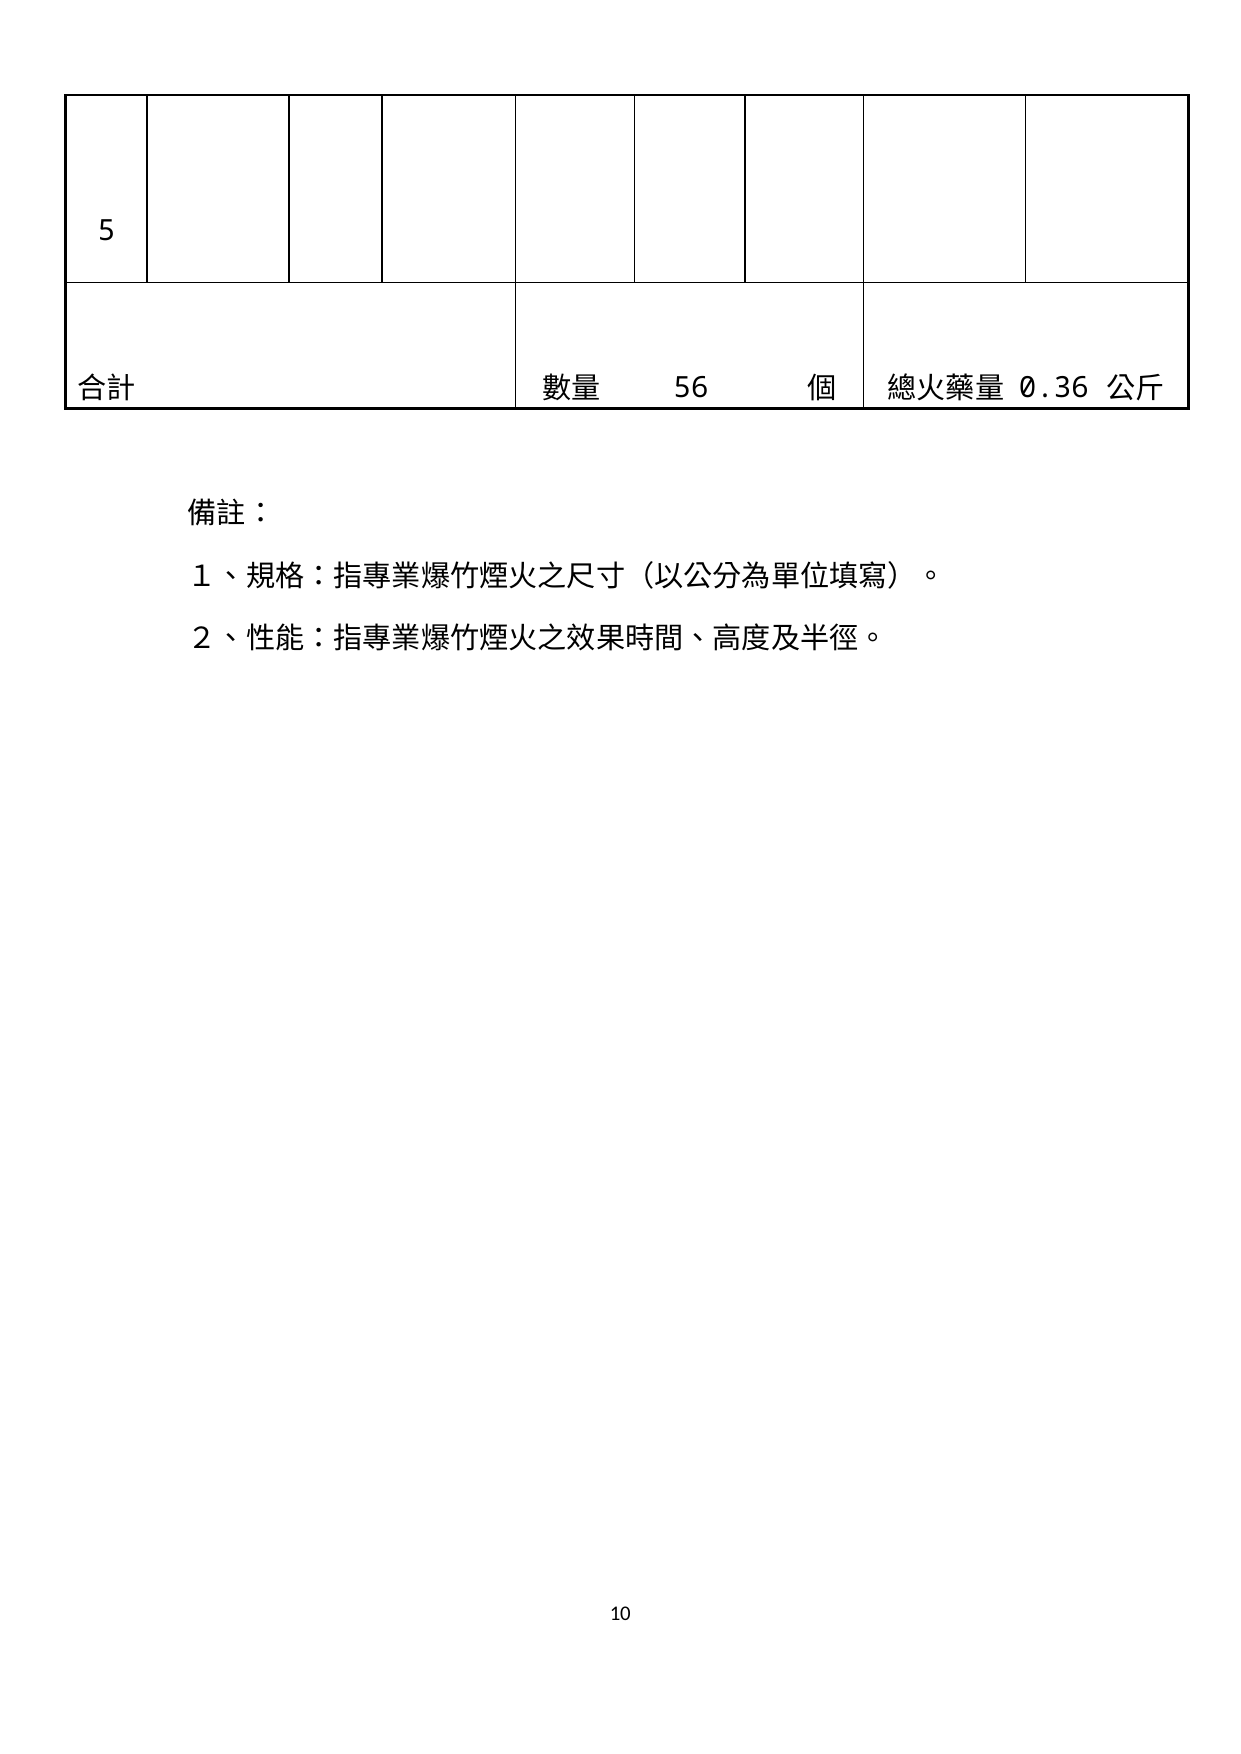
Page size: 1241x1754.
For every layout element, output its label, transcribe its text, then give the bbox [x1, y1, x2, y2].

text １、規格：指專業爆竹煙火之尺寸（以公分為單位填寫）。 [187, 532, 1053, 594]
table_cell [635, 96, 744, 282]
table_cell [516, 96, 634, 282]
table_cell 數量 56 個 [516, 283, 863, 407]
table_cell [746, 96, 863, 282]
table_cell 合計 [67, 283, 515, 407]
table_cell [290, 96, 381, 282]
text 備註： [187, 469, 1053, 532]
table_cell 5 [67, 96, 146, 282]
text ２、性能：指專業爆竹煙火之效果時間、高度及半徑。 [187, 594, 1053, 657]
table_cell [1026, 96, 1187, 282]
table_cell [383, 96, 515, 282]
table_cell 總火藥量 0.36 公斤 [864, 283, 1187, 407]
table_cell [864, 96, 1025, 282]
table_cell [148, 96, 288, 282]
